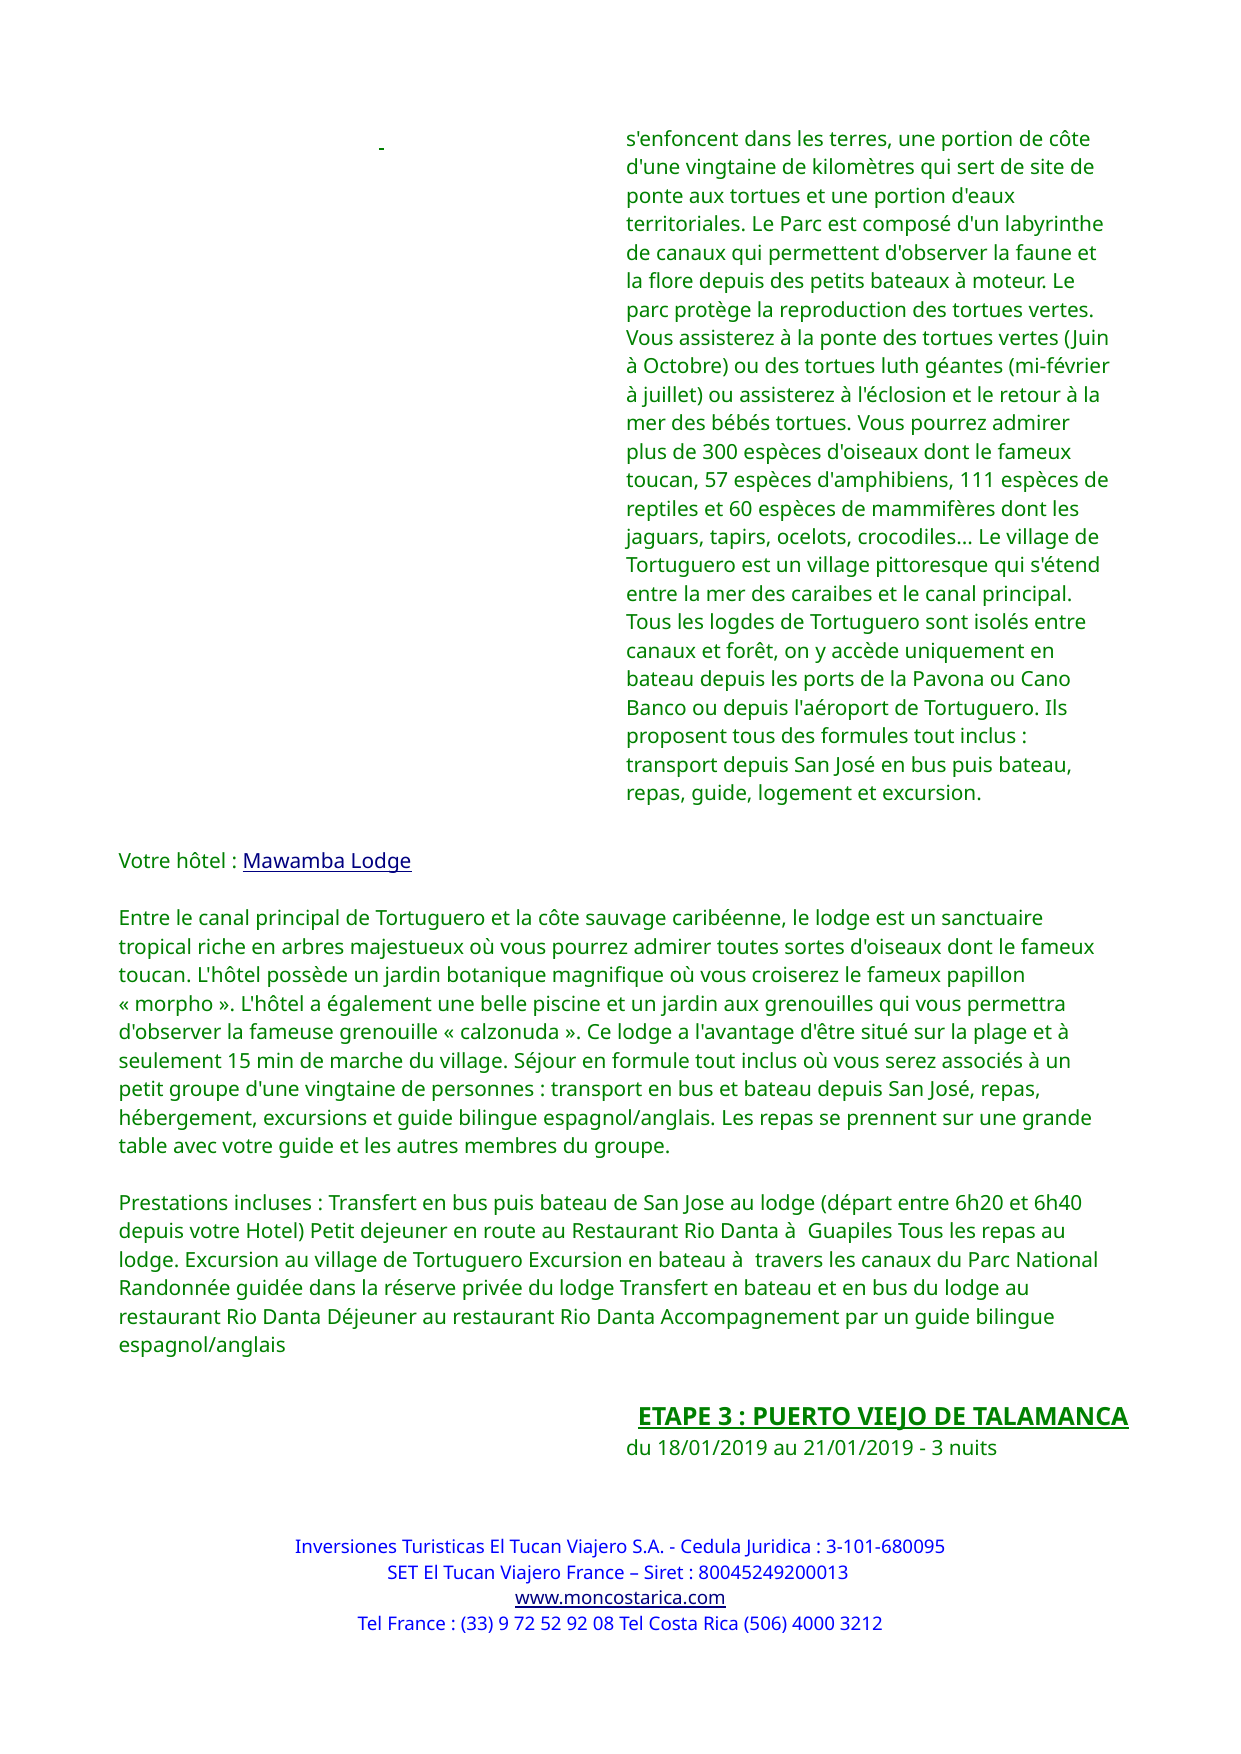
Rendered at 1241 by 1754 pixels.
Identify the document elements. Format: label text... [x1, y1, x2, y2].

text Prestations incluses : Transfert en bus puis bateau de San Jose au lodge (départ entre 6h20 et 6h40 depuis votre Hotel) Petit dejeuner en route au Restaurant Rio Danta à Guapiles Tous les repas au lodge. Excursion au village de Tortuguero Excursion en bateau à travers les canaux du Parc National Randonnée guidée dans la réserve privée du lodge Transfert en bateau et en bus du lodge au restaurant Rio Danta Déjeuner au restaurant Rio Danta Accompagnement par un guide bilingue espagnol/anglais [118, 1188, 1122, 1359]
table_header ETAPE 2 : PARC NATIONAL TORTUGUERO du 16/01/2019 au 18/01/2019 - 2 nuits Le Parc National de Tortuguero, situé le long de la côte caribéenne nord et d'une superficie de 19 000 hectares, comprend des marécages qui s'enfoncent dans les terres, une portion de côte d'une vingtaine de kilomètres qui sert de site de ponte aux tortues et une portion d'eaux territoriales. Le Parc est composé d'un labyrinthe de canaux qui permettent d'observer la faune et la flore depuis des petits bateaux à moteur. Le parc protège la reproduction des tortues vertes. Vous assisterez à la ponte des tortues vertes (Juin à Octobre) ou des tortues luth géantes (mi-février à juillet) ou assisterez à l'éclosion et le retour à la mer des bébés tortues. Vous pourrez admirer plus de 300 espèces d'oiseaux dont le fameux toucan, 57 espèces d'amphibiens, 111 espèces de reptiles et 60 espèces de mammifères dont les jaguars, tapirs, ocelots, crocodiles... Le village de Tortuguero est un village pittoresque qui s'étend entre la mer des caraibes et le canal principal. Tous les logdes de Tortuguero sont isolés entre canaux et forêt, on y accède uniquement en bateau depuis les ports de la Pavona ou Cano Banco ou depuis l'aéroport de Tortuguero. Ils proposent tous des formules tout inclus : transport depuis San José en bus puis bateau, repas, guide, logement et excursion. [620, 118, 1122, 812]
table_header [118, 118, 620, 812]
table_header ETAPE 3 : PUERTO VIEJO DE TALAMANCA du 18/01/2019 au 21/01/2019 - 3 nuits Une étape au bord de la mer des caraïbes unique en biodiversité et mélange de culture (créole, rasta, surfeur, bohème) qui donne la possibilité de visiter le Parc National de Cahuita et le Refuge National de Vie Sauvage Manzanillo, d'explorer les récifs coralliens en plongée bouteille ou apnée, de profiter des plages de sable blond et d'une faune très abondante (paresseux, singes, coatis, morphos...). Le Parc National de Cahuita est un promontoire couvert de forêt tropicale avec à ses pieds des plages avec des eaux turquoises. Le refuge National de Vie Sylvestre MANZANILLO – GANDOCA est situé à l'extrême sud de la côte caraibe entre le Rio Cocles et le Rio Sixaola (qui marque la frontière du Panama). Il a été crée en 1985 pour protèger 5013 ha terrestres et 4436 ha maritimes. Il possède un grand nombre d'espèces de plantes et d'animaux qui vivent exclusivement dans des environnements aquatiques. Il offre des paysages de mangroves, de marais et de forêts tropicales humides. Il protège notamment le lamentin, espèce en voie d'extinction et les tortues Baula qui viennent pondre de février à mai. On y observe également des dauphins. Puerto Viejo est un charmant village côtier très animé qui possède plusieurs plages sauvages : Playa Cocles, Playa Chiquita et Playa Punta Uva, Playa Manzanillo. C'est également le point de départ pour des excursion dans les réserves indigènes Bribri des montagnes de Talamanca. [620, 1393, 1122, 1495]
text Entre le canal principal de Tortuguero et la côte sauvage caribéenne, le lodge est un sanctuaire tropical riche en arbres majestueux où vous pourrez admirer toutes sortes d'oiseaux dont le fameux toucan. L'hôtel possède un jardin botanique magnifique où vous croiserez le fameux papillon « morpho ». L'hôtel a également une belle piscine et un jardin aux grenouilles qui vous permettra d'observer la fameuse grenouille « calzonuda ». Ce lodge a l'avantage d'être situé sur la plage et à seulement 15 min de marche du village. Séjour en formule tout inclus où vous serez associés à un petit groupe d'une vingtaine de personnes : transport en bus et bateau depuis San José, repas, hébergement, excursions et guide bilingue espagnol/anglais. Les repas se prennent sur une grande table avec votre guide et les autres membres du groupe. [118, 903, 1122, 1159]
table_header [118, 1393, 620, 1495]
text Votre hôtel : Mawamba Lodge [118, 846, 1122, 875]
